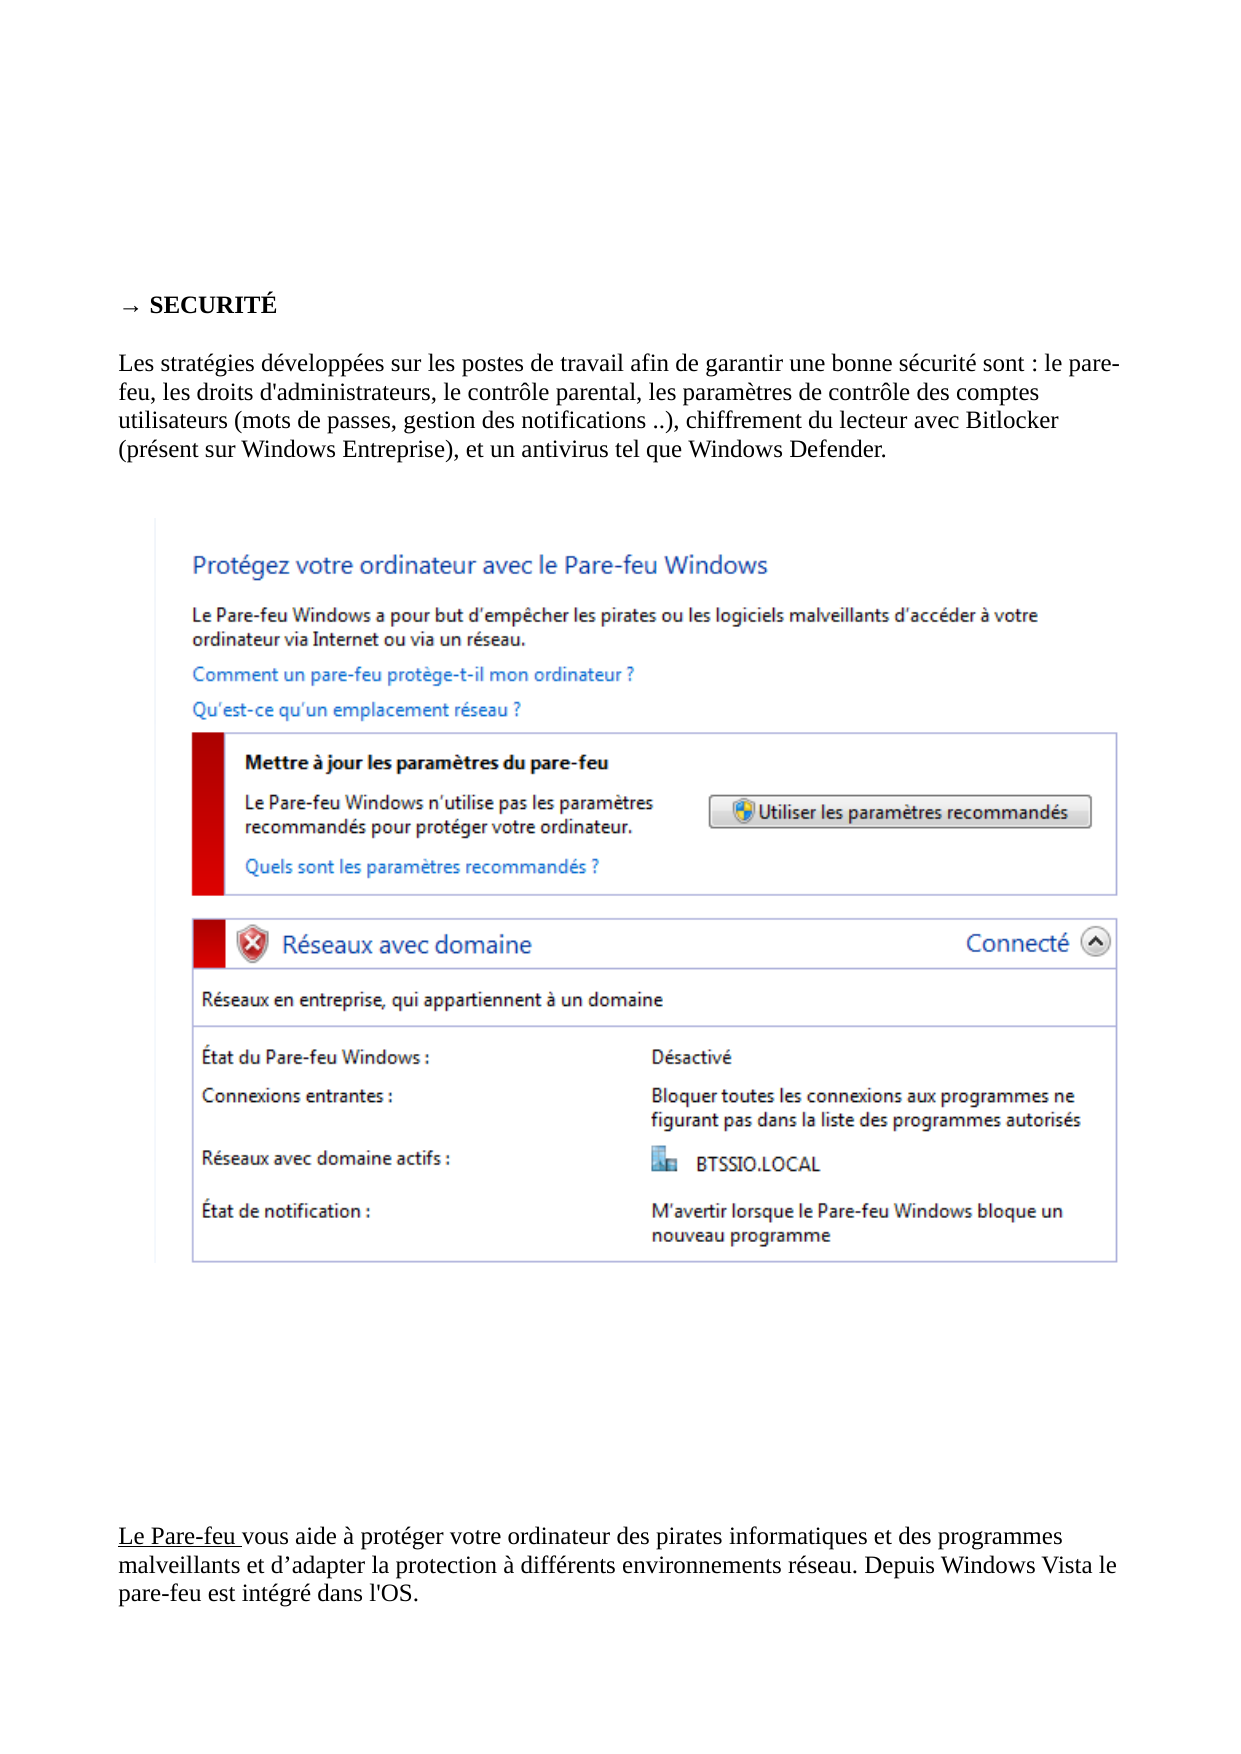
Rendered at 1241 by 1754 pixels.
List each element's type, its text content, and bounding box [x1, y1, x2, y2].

text → SECURITÉ Les stratégies développées sur les postes de travail afin de garantir une bonne sécurité sont : le pare-feu, les droits d'administrateurs, le contrôle parental, les paramètres de contrôle des comptes utilisateurs (mots de passes, gestion des notifications ..), chiffrement du lecteur avec Bitlocker (présent sur Windows Entreprise), et un antivirus tel que Windows Defender. [118, 118, 1122, 463]
text Le Pare-feu vous aide à protéger votre ordinateur des pirates informatiques et des programmes malveillants et d’adapter la protection à différents environnements réseau. Depuis Windows Vista le pare-feu est intégré dans l'OS. [118, 1291, 1122, 1607]
